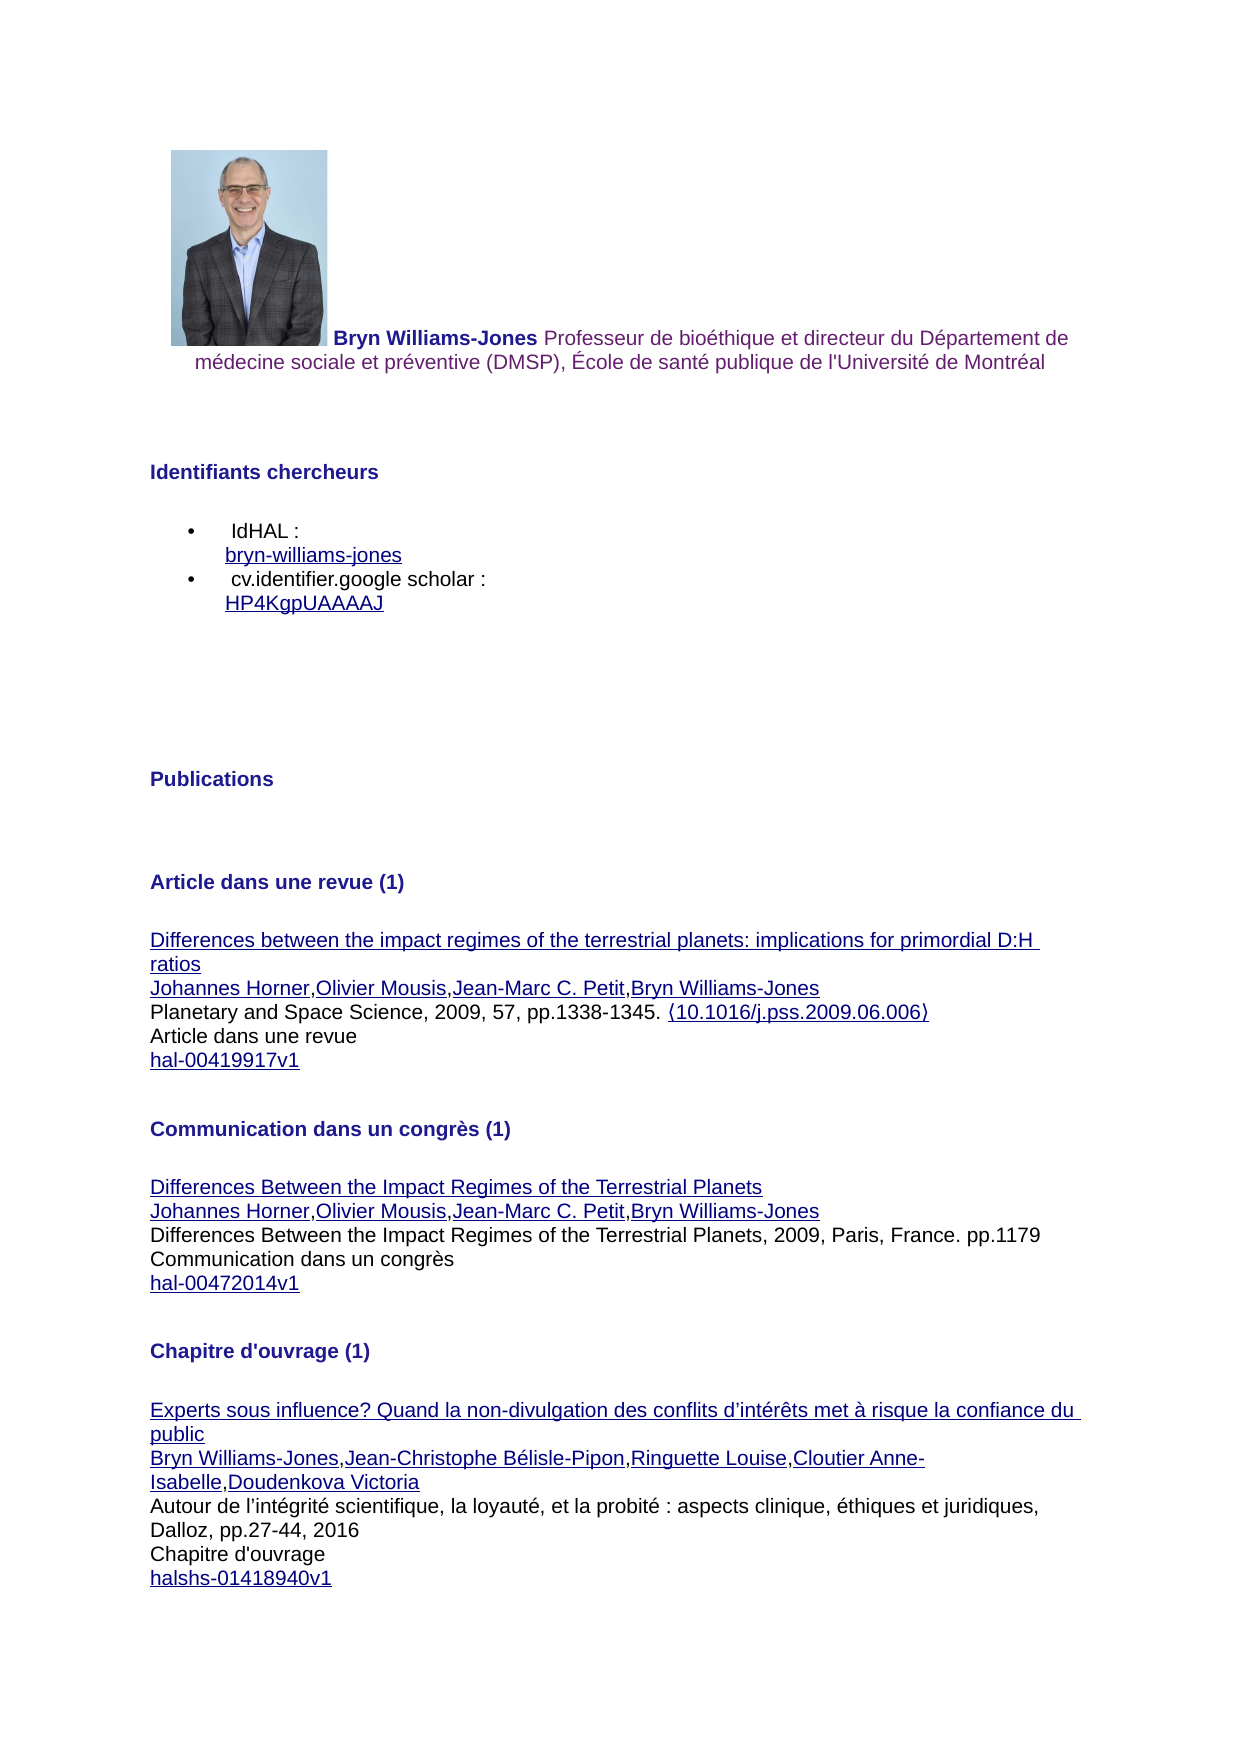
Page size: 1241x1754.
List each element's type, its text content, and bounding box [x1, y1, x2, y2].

table_header Differences Between the Impact Regimes of the Terrestrial Planets Johannes Horner,Olivier Mousis,Jean-Marc C. Petit,Bryn Williams-Jones Differences Between the Impact Regimes of the Terrestrial Planets, 2009, Paris, France. pp.1179 Communication dans un congrès hal-00472014v1 [150, 1175, 1090, 1294]
subtitle Publications [150, 766, 1090, 790]
subtitle Article dans une revue (1) [150, 869, 1090, 893]
list IdHAL : [187, 518, 1090, 542]
table_header Experts sous influence? Quand la non-divulgation des conflits d’intérêts met à risque la confiance du public Bryn Williams-Jones,Jean-Christophe Bélisle-Pipon,Ringuette Louise,Cloutier Anne-Isabelle,Doudenkova Victoria Autour de l’intégrité scientifique, la loyauté, et la probité : aspects clinique, éthiques et juridiques, Dalloz, pp.27-44, 2016 Chapitre d'ouvrage halshs-01418940v1 [150, 1398, 1090, 1589]
list cv.identifier.google scholar : [187, 566, 1090, 590]
subtitle Identifiants chercheurs [150, 460, 1090, 484]
subtitle Communication dans un congrès (1) [150, 1116, 1090, 1140]
list HP4KgpUAAAAJ [187, 590, 1090, 614]
table_header Differences between the impact regimes of the terrestrial planets: implications for primordial D:H ratios Johannes Horner,Olivier Mousis,Jean-Marc C. Petit,Bryn Williams-Jones Planetary and Space Science, 2009, 57, pp.1338-1345. ⟨10.1016/j.pss.2009.06.006⟩ Article dans une revue hal-00419917v1 [150, 928, 1090, 1072]
list bryn-williams-jones [187, 542, 1090, 566]
picture [171, 150, 328, 346]
subtitle Bryn Williams-Jones Professeur de bioéthique et directeur du Département de médecine sociale et préventive (DMSP), École de santé publique de l'Université de Montréal [150, 150, 1090, 374]
subtitle Chapitre d'ouvrage (1) [150, 1339, 1090, 1363]
